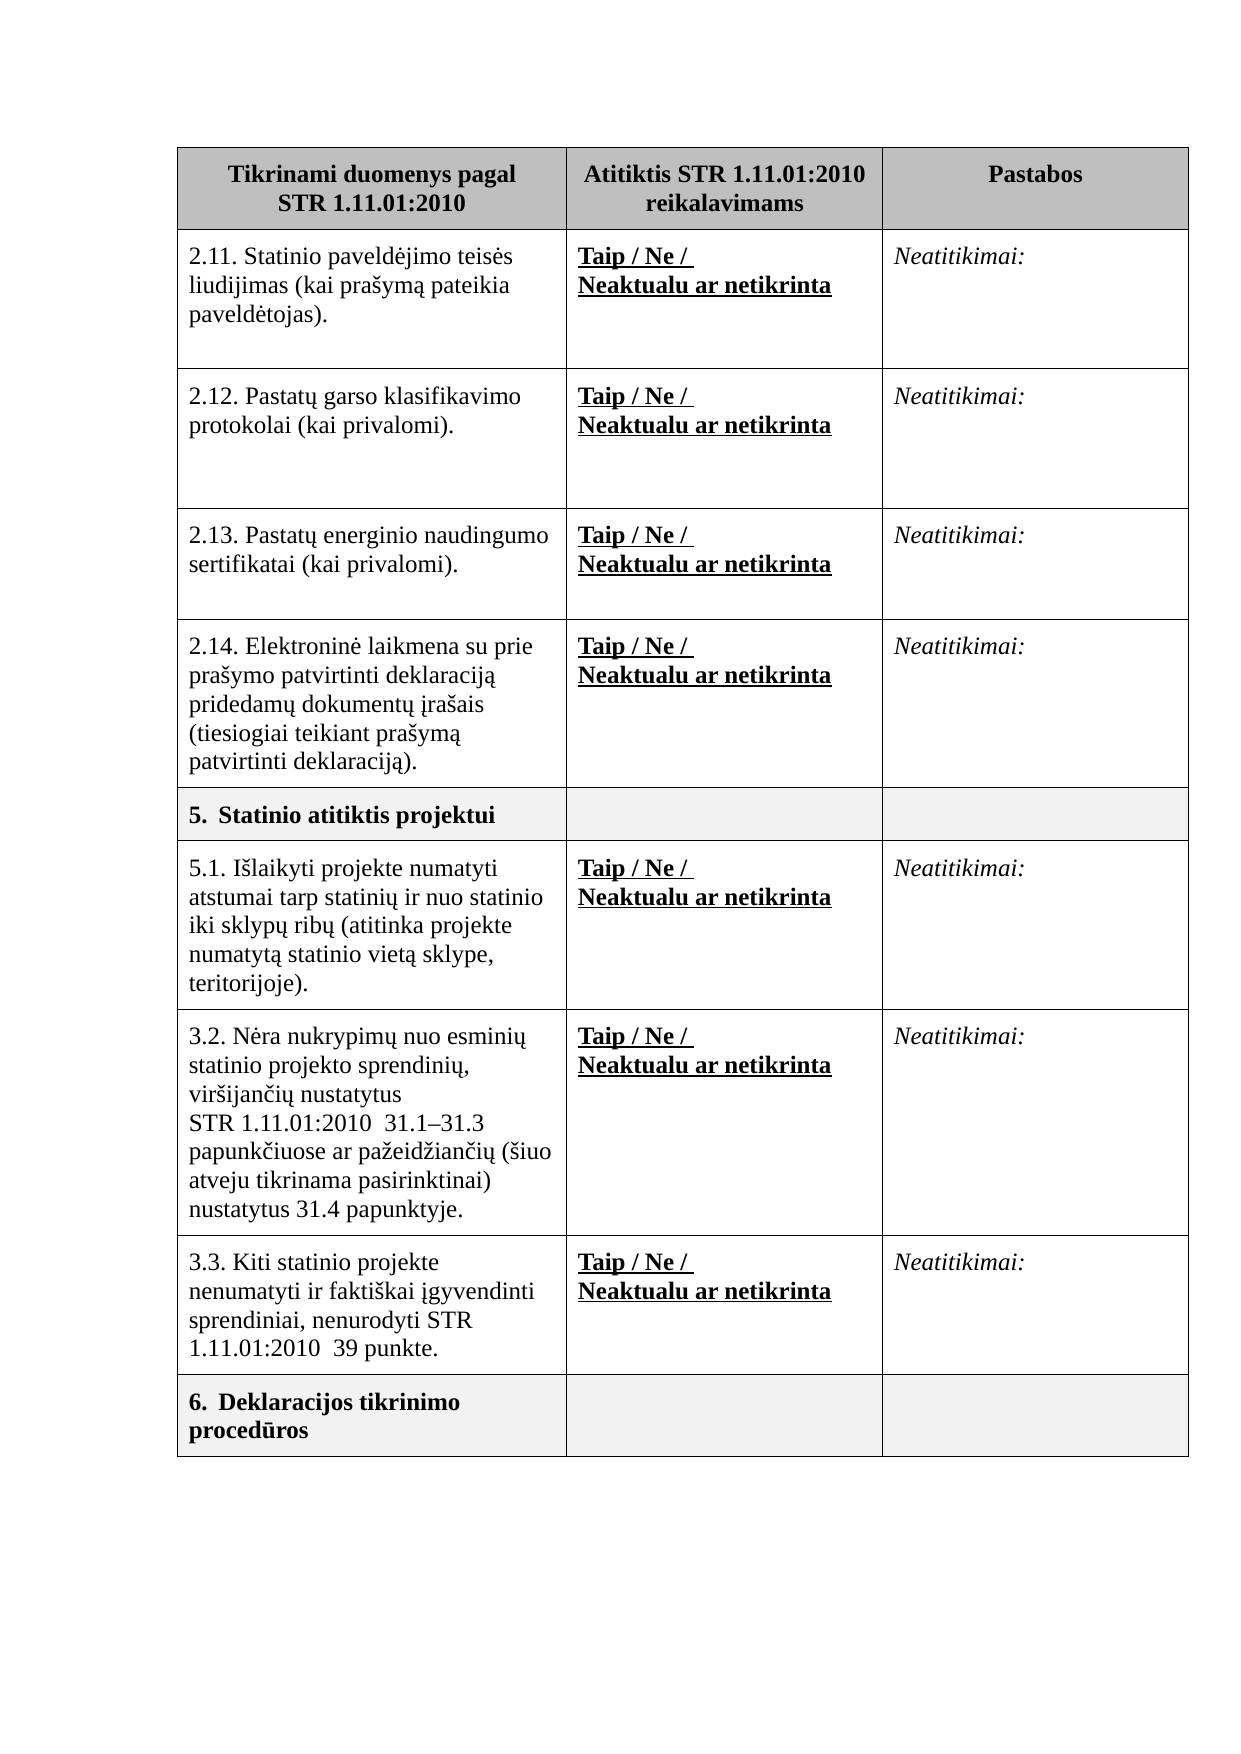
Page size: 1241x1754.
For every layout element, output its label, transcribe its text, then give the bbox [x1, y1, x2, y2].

table_cell Neatitikimai: [883, 1236, 1188, 1374]
table_header Tikrinami duomenys pagal STR 1.11.01:2010 [178, 148, 566, 229]
table_cell 6. Deklaracijos tikrinimo procedūros [178, 1375, 566, 1456]
table_cell 5. Statinio atitiktis projektui [178, 788, 566, 840]
table_cell Neatitikimai: [883, 369, 1188, 508]
table_cell Taip / Ne / Neaktualu ar netikrinta [567, 369, 882, 508]
table_cell 2.14. Elektroninė laikmena su prie prašymo patvirtinti deklaraciją pridedamų dokumentų įrašais (tiesiogiai teikiant prašymą patvirtinti deklaraciją). [178, 620, 566, 787]
table_cell 5.1. Išlaikyti projekte numatyti atstumai tarp statinių ir nuo statinio iki sklypų ribų (atitinka projekte numatytą statinio vietą sklype, teritorijoje). [178, 841, 566, 1009]
table_cell [883, 788, 1188, 840]
table_cell Neatitikimai: [883, 230, 1188, 368]
table_cell Taip / Ne / Neaktualu ar netikrinta [567, 509, 882, 619]
table_cell Neatitikimai: [883, 1010, 1188, 1234]
table_cell 2.12. Pastatų garso klasifikavimo protokolai (kai privalomi). [178, 369, 566, 508]
table_cell Neatitikimai: [883, 841, 1188, 1009]
table_cell Taip / Ne / Neaktualu ar netikrinta [567, 841, 882, 1009]
table_cell 2.13. Pastatų energinio naudingumo sertifikatai (kai privalomi). [178, 509, 566, 619]
table_cell 2.11. Statinio paveldėjimo teisės liudijimas (kai prašymą pateikia paveldėtojas). [178, 230, 566, 368]
table_cell Taip / Ne / Neaktualu ar netikrinta [567, 1236, 882, 1374]
table_header Atitiktis STR 1.11.01:2010 reikalavimams [567, 148, 882, 229]
table_cell [883, 1375, 1188, 1456]
table_cell Neatitikimai: [883, 509, 1188, 619]
table_cell [567, 788, 882, 840]
table_header Pastabos [883, 148, 1188, 229]
table_cell Neatitikimai: [883, 620, 1188, 787]
table_cell 3.2. Nėra nukrypimų nuo esminių statinio projekto sprendinių, viršijančių nustatytus STR 1.11.01:2010 31.1–31.3 papunkčiuose ar pažeidžiančių (šiuo atveju tikrinama pasirinktinai) nustatytus 31.4 papunktyje. [178, 1010, 566, 1234]
table_cell Taip / Ne / Neaktualu ar netikrinta [567, 620, 882, 787]
table_cell 3.3. Kiti statinio projekte nenumatyti ir faktiškai įgyvendinti sprendiniai, nenurodyti STR 1.11.01:2010 39 punkte. [178, 1236, 566, 1374]
table_cell [567, 1375, 882, 1456]
table_cell Taip / Ne / Neaktualu ar netikrinta [567, 230, 882, 368]
table_cell Taip / Ne / Neaktualu ar netikrinta [567, 1010, 882, 1234]
